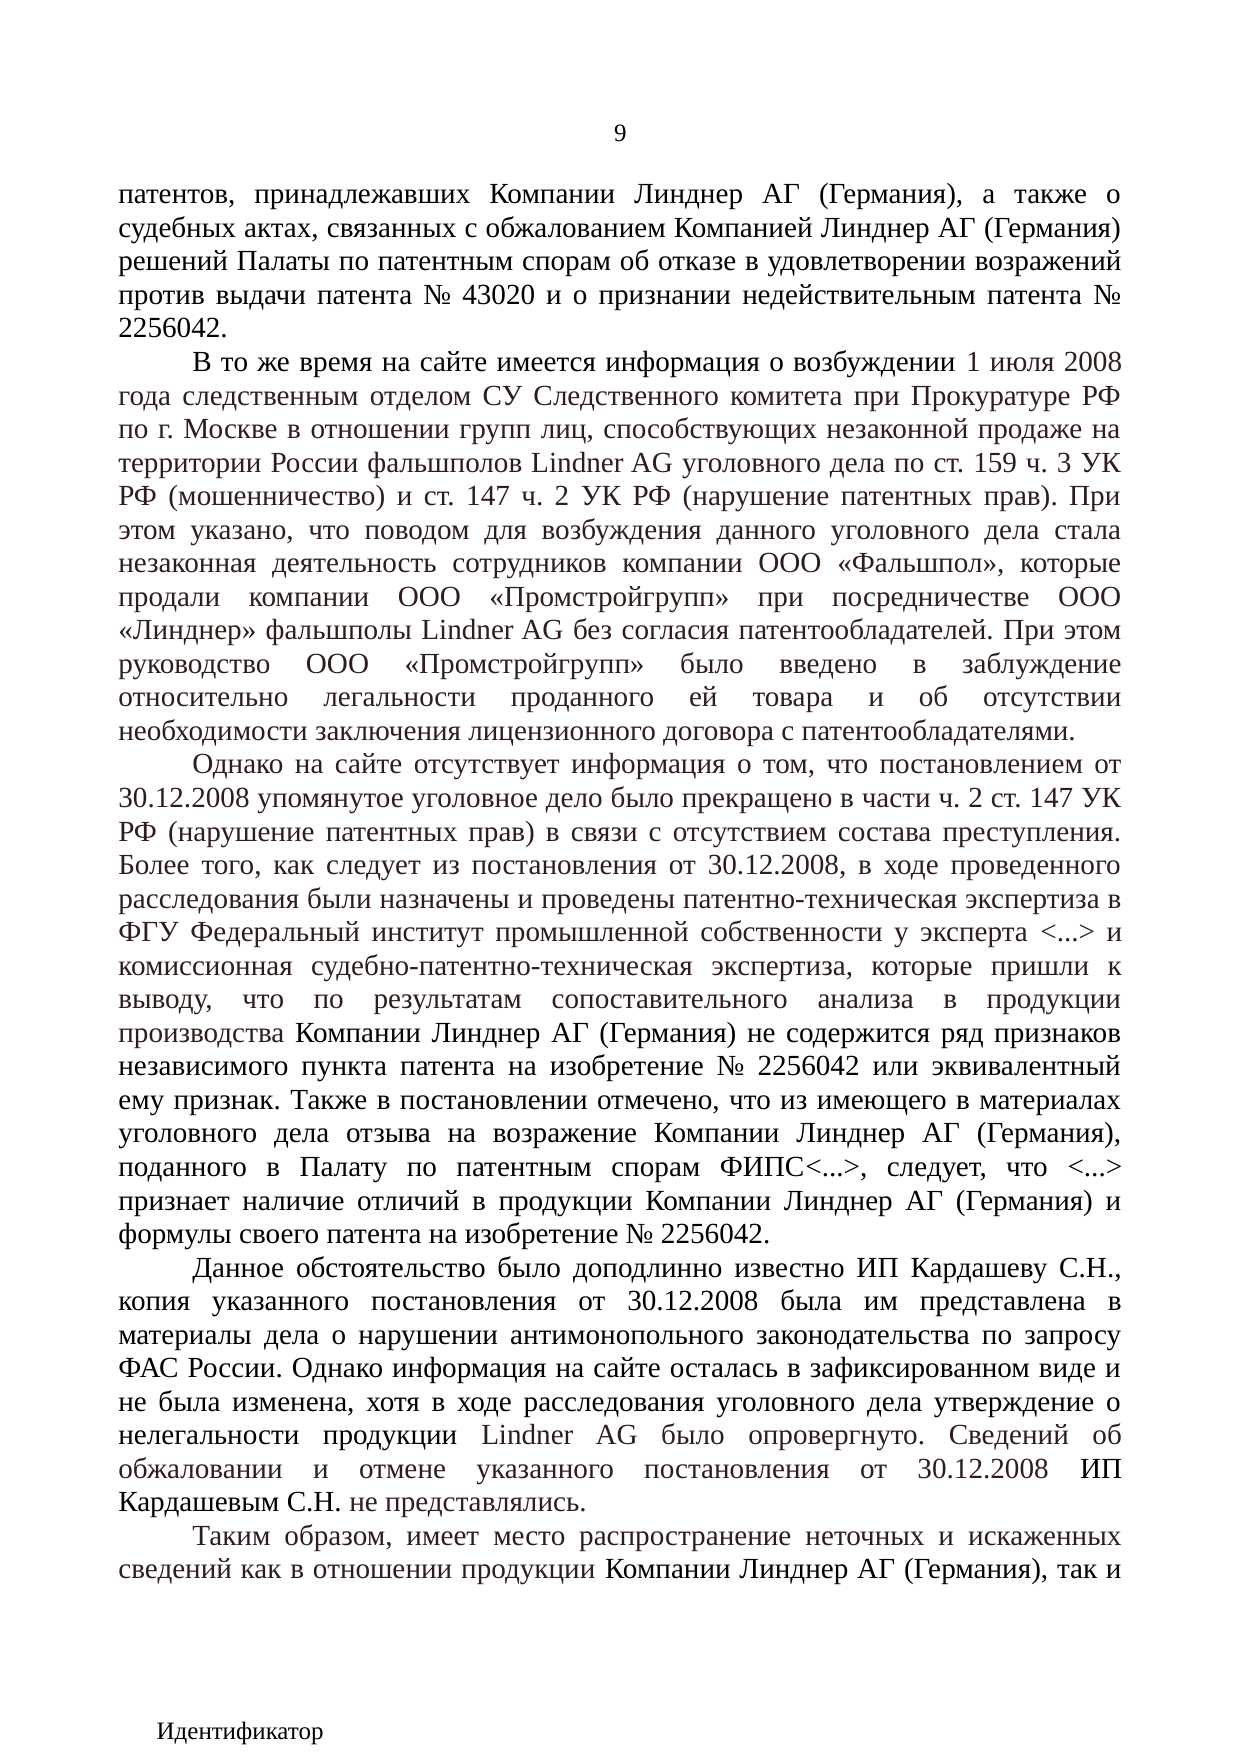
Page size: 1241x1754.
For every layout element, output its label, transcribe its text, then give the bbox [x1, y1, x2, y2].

text Данное обстоятельство было доподлинно известно ИП Кардашеву С.Н., копия указанного постановления от 30.12.2008 была им представлена в материалы дела о нарушении антимонопольного законодательства по запросу ФАС России. Однако информация на сайте осталась в зафиксированном виде и не была изменена, хотя в ходе расследования уголовного дела утверждение о нелегальности продукции Lindner AG было опровергнуто. Сведений об обжаловании и отмене указанного постановления от 30.12.2008 ИП Кардашевым С.Н. не представлялись. [118, 1250, 1122, 1518]
text Таким образом, имеет место распространение неточных и искаженных сведений как в отношении продукции Компании Линднер АГ (Германия), так и [118, 1518, 1122, 1585]
text В то же время на сайте имеется информация о возбуждении 1 июля 2008 года следственным отделом СУ Следственного комитета при Прокуратуре РФ по г. Москве в отношении групп лиц, способствующих незаконной продаже на территории России фальшполов Lindner AG уголовного дела по ст. 159 ч. 3 УК РФ (мошенничество) и ст. 147 ч. 2 УК РФ (нарушение патентных прав). При этом указано, что поводом для возбуждения данного уголовного дела стала незаконная деятельность сотрудников компании ООО «Фальшпол», которые продали компании ООО «Промстройгрупп» при посредничестве ООО «Линднер» фальшполы Lindner AG без согласия патентообладателей. При этом руководство ООО «Промстройгрупп» было введено в заблуждение относительно легальности проданного ей товара и об отсутствии необходимости заключения лицензионного договора с патентообладателями. [118, 344, 1122, 747]
text Однако на сайте отсутствует информация о том, что постановлением от 30.12.2008 упомянутое уголовное дело было прекращено в части ч. 2 ст. 147 УК РФ (нарушение патентных прав) в связи с отсутствием состава преступления. Более того, как следует из постановления от 30.12.2008, в ходе проведенного расследования были назначены и проведены патентно-техническая экспертиза в ФГУ Федеральный институт промышленной собственности у эксперта <...> и комиссионная судебно-патентно-техническая экспертиза, которые пришли к выводу, что по результатам сопоставительного анализа в продукции производства Компании Линднер АГ (Германия) не содержится ряд признаков независимого пункта патента на изобретение № 2256042 или эквивалентный ему признак. Также в постановлении отмечено, что из имеющего в материалах уголовного дела отзыва на возражение Компании Линднер АГ (Германия), поданного в Палату по патентным спорам ФИПС<...>, следует, что <...> признает наличие отличий в продукции Компании Линднер АГ (Германия) и формулы своего патента на изобретение № 2256042. [118, 747, 1122, 1250]
text патентов, принадлежавших Компании Линднер АГ (Германия), а также о судебных актах, связанных с обжалованием Компанией Линднер АГ (Германия) решений Палаты по патентным спорам об отказе в удовлетворении возражений против выдачи патента № 43020 и о признании недействительным патента № 2256042. [118, 176, 1122, 344]
